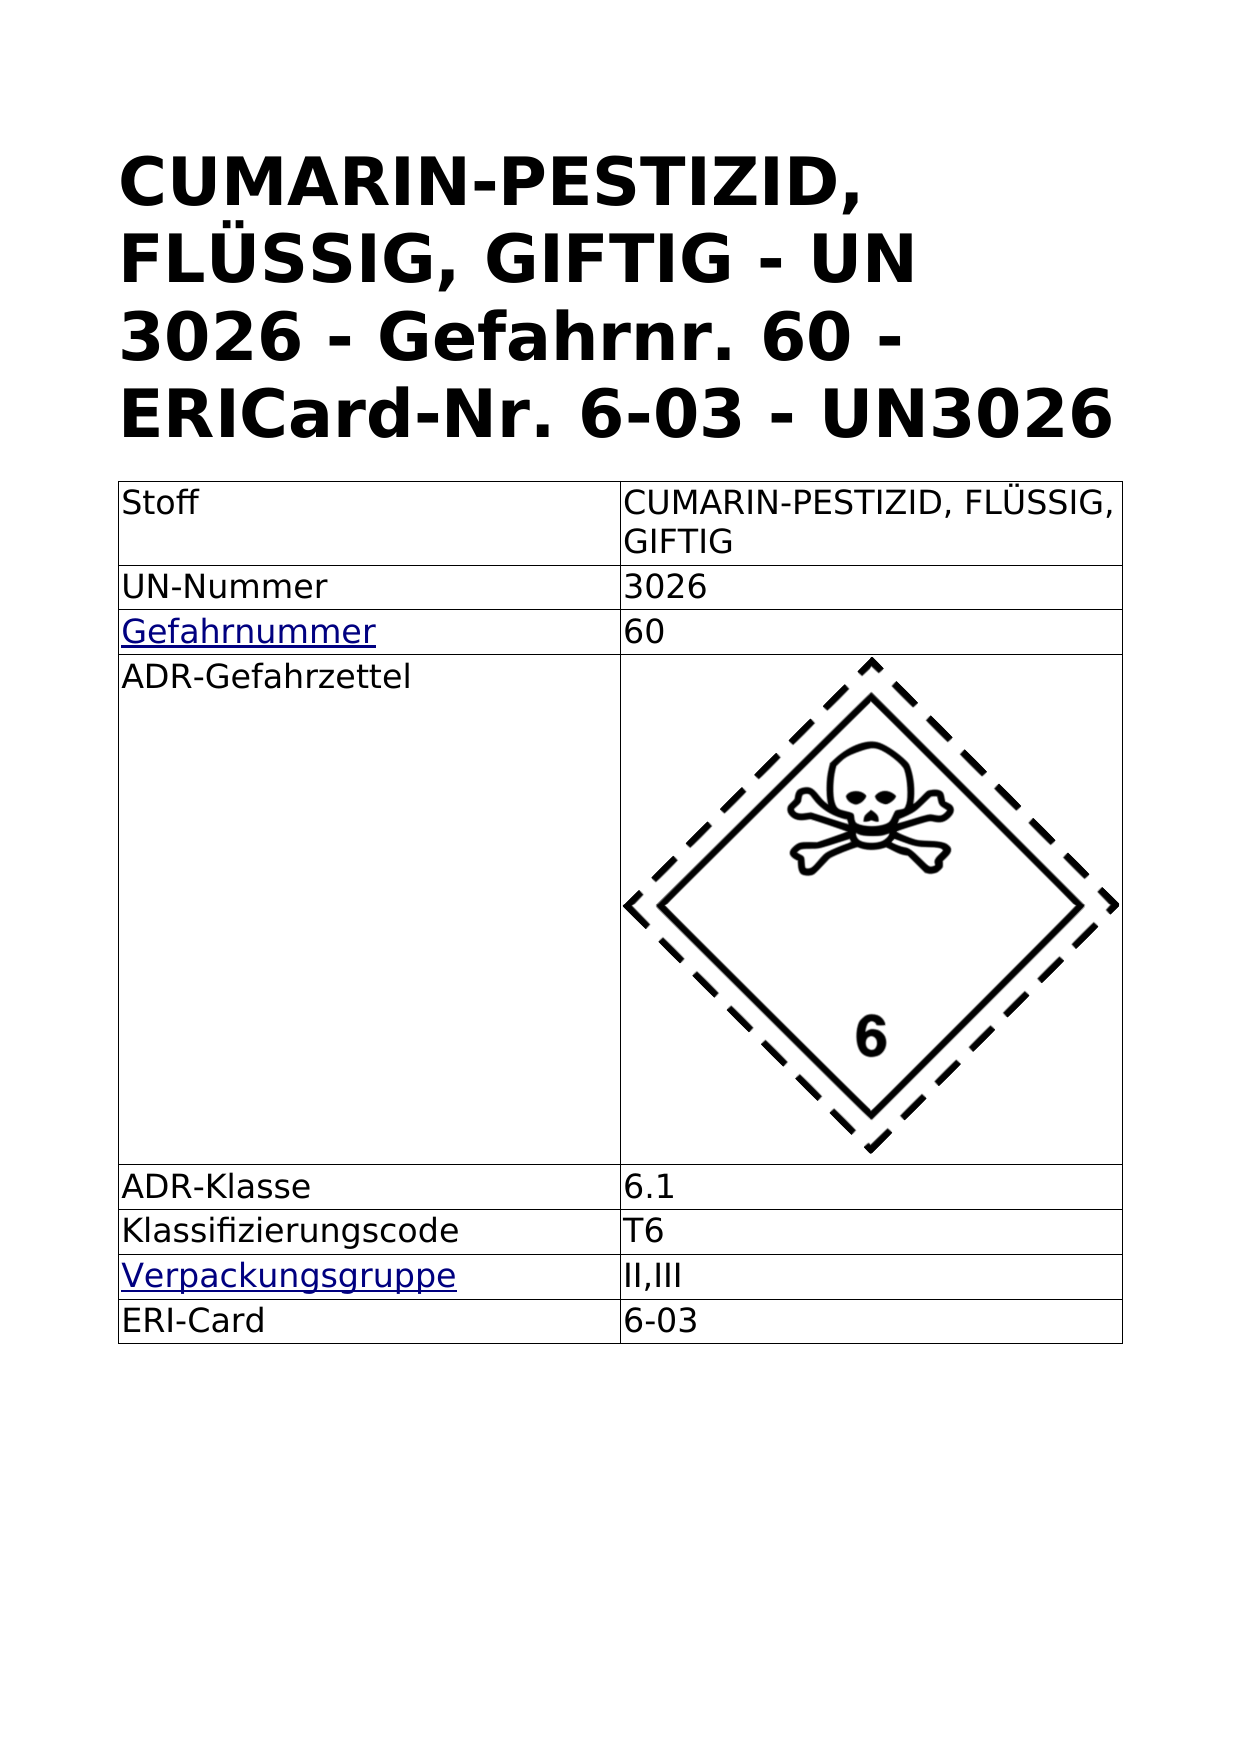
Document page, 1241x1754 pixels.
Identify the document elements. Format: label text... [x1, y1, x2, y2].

table_cell UN-Nummer [119, 566, 620, 609]
table_cell ADR-Klasse [119, 1165, 620, 1209]
table_cell 6.1 [621, 1165, 1122, 1209]
table_cell ERI-Card [119, 1300, 620, 1343]
table_header CUMARIN-PESTIZID, FLÜSSIG, GIFTIG [621, 482, 1122, 564]
table_header Stoff [119, 482, 620, 564]
table_cell 3026 [621, 566, 1122, 609]
table_cell II,III [621, 1255, 1122, 1298]
table_cell ADR-Gefahrzettel [119, 655, 620, 1164]
table_cell 60 [621, 610, 1122, 654]
picture [622, 657, 1120, 1154]
table_cell [621, 655, 1122, 1164]
subtitle CUMARIN-PESTIZID, FLÜSSIG, GIFTIG - UN 3026 - Gefahrnr. 60 - ERICard-Nr. 6-03 - UN3026 [118, 143, 1122, 453]
table_cell Verpackungsgruppe [119, 1255, 620, 1298]
table_cell T6 [621, 1210, 1122, 1254]
table_cell Klassifizierungscode [119, 1210, 620, 1254]
table_cell 6-03 [621, 1300, 1122, 1343]
table_cell Gefahrnummer [119, 610, 620, 654]
